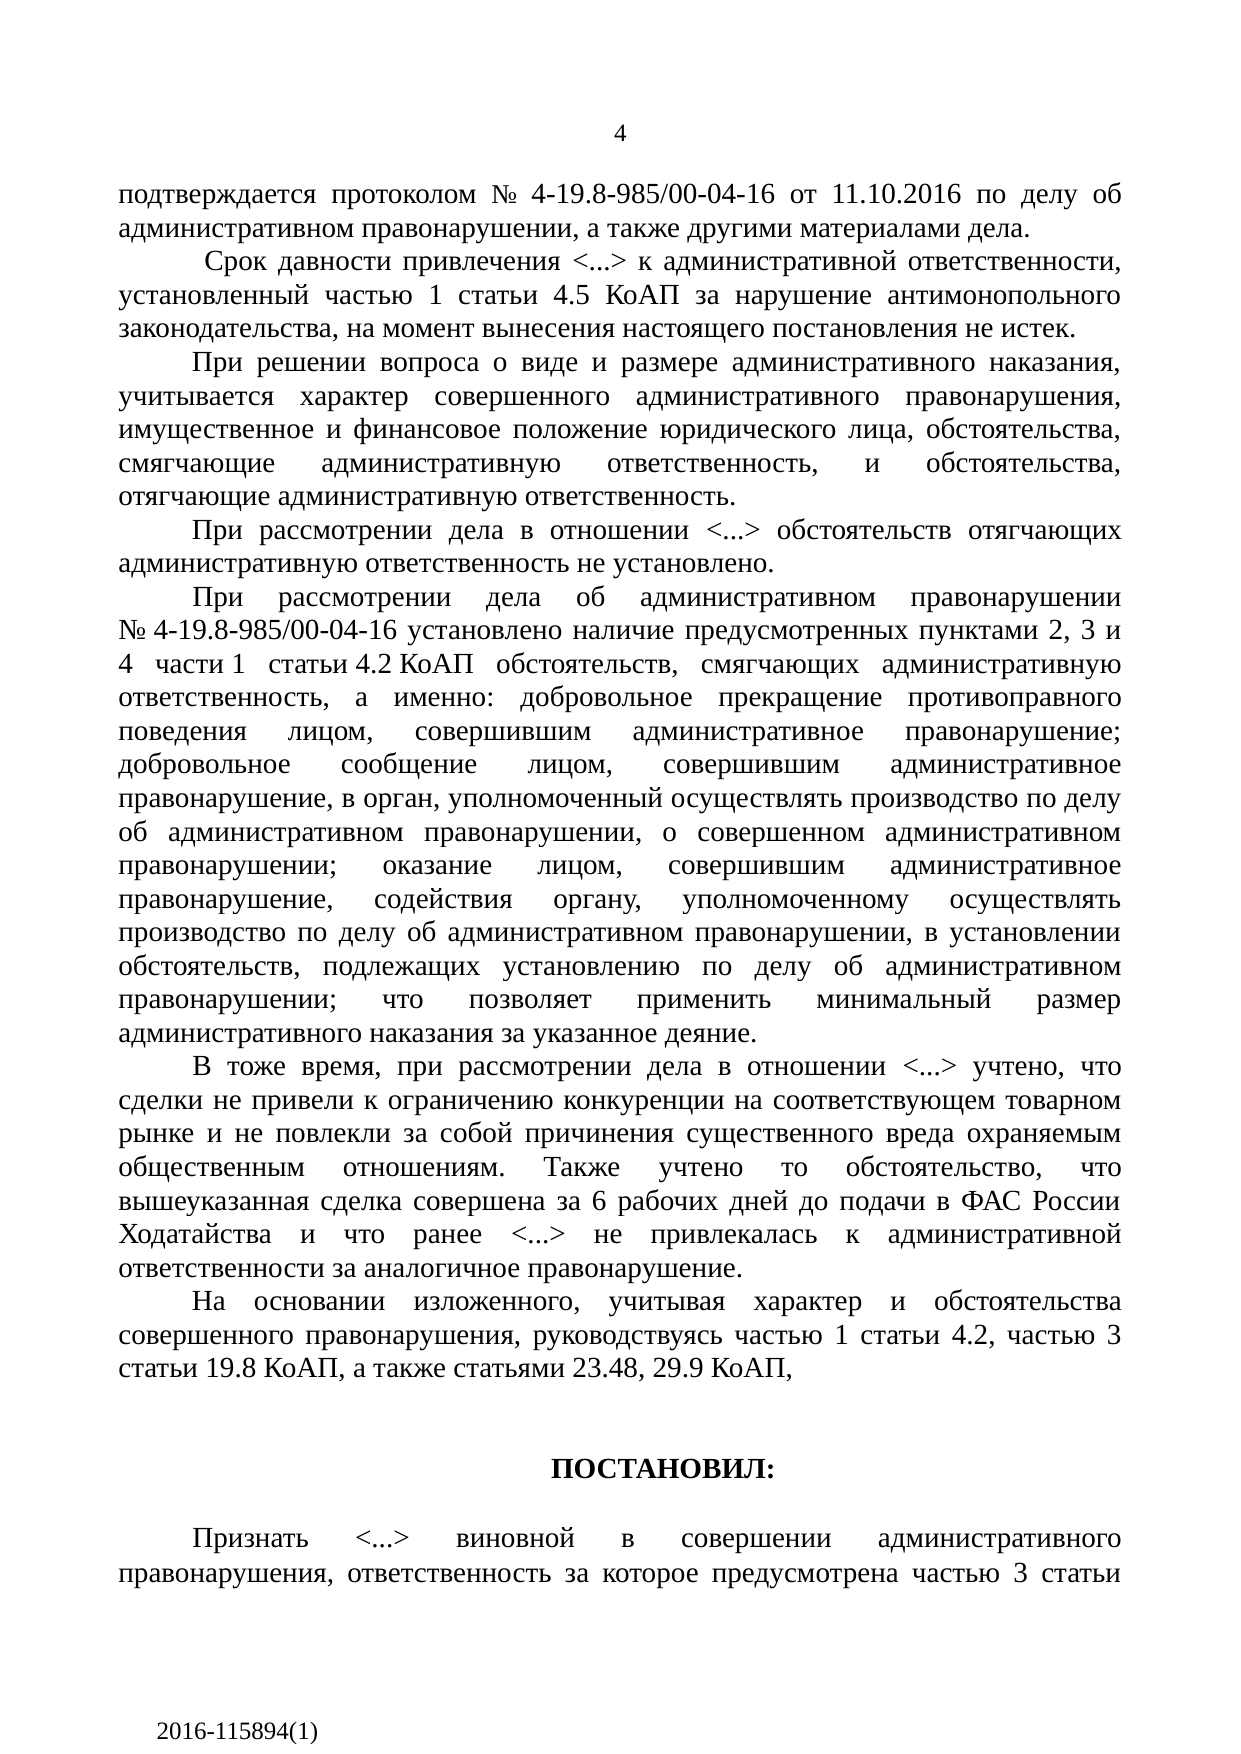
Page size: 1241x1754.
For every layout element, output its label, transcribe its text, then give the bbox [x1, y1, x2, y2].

text Признать <...> виновной в совершении административного правонарушения, ответственность за которое предусмотрена частью 3 статьи [118, 1518, 1122, 1589]
text При рассмотрении дела в отношении <...> обстоятельств отягчающих административную ответственность не установлено. [118, 512, 1122, 579]
text На основании изложенного, учитывая характер и обстоятельства совершенного правонарушения, руководствуясь частью 1 статьи 4.2, частью 3 статьи 19.8 КоАП, а также статьями 23.48, 29.9 КоАП, [118, 1283, 1122, 1384]
text ПОСТАНОВИЛ: [118, 1451, 1122, 1484]
text Срок давности привлечения <...> к административной ответственности, установленный частью 1 статьи 4.5 КоАП за нарушение антимонопольного законодательства, на момент вынесения настоящего постановления не истек. [118, 243, 1122, 344]
text При решении вопроса о виде и размере административного наказания, учитывается характер совершенного административного правонарушения, имущественное и финансовое положение юридического лица, обстоятельства, смягчающие административную ответственность, и обстоятельства, отягчающие административную ответственность. [118, 344, 1122, 512]
text подтверждается протоколом № 4-19.8-985/00-04-16 от 11.10.2016 по делу об административном правонарушении, а также другими материалами дела. [118, 176, 1122, 243]
text В тоже время, при рассмотрении дела в отношении <...> учтено, что сделки не привели к ограничению конкуренции на соответствующем товарном рынке и не повлекли за собой причинения существенного вреда охраняемым общественным отношениям. Также учтено то обстоятельство, что вышеуказанная сделка совершена за 6 рабочих дней до подачи в ФАС России Ходатайства и что ранее <...> не привлекалась к административной ответственности за аналогичное правонарушение. [118, 1048, 1122, 1283]
text При рассмотрении дела об административном правонарушении № 4-19.8-985/00-04-16 установлено наличие предусмотренных пунктами 2, 3 и 4 части 1 статьи 4.2 КоАП обстоятельств, смягчающих административную ответственность, а именно: добровольное прекращение противоправного поведения лицом, совершившим административное правонарушение; добровольное сообщение лицом, совершившим административное правонарушение, в орган, уполномоченный осуществлять производство по делу об административном правонарушении, о совершенном административном правонарушении; оказание лицом, совершившим административное правонарушение, содействия органу, уполномоченному осуществлять производство по делу об административном правонарушении, в установлении обстоятельств, подлежащих установлению по делу об административном правонарушении; что позволяет применить минимальный размер административного наказания за указанное деяние. [118, 579, 1122, 1048]
